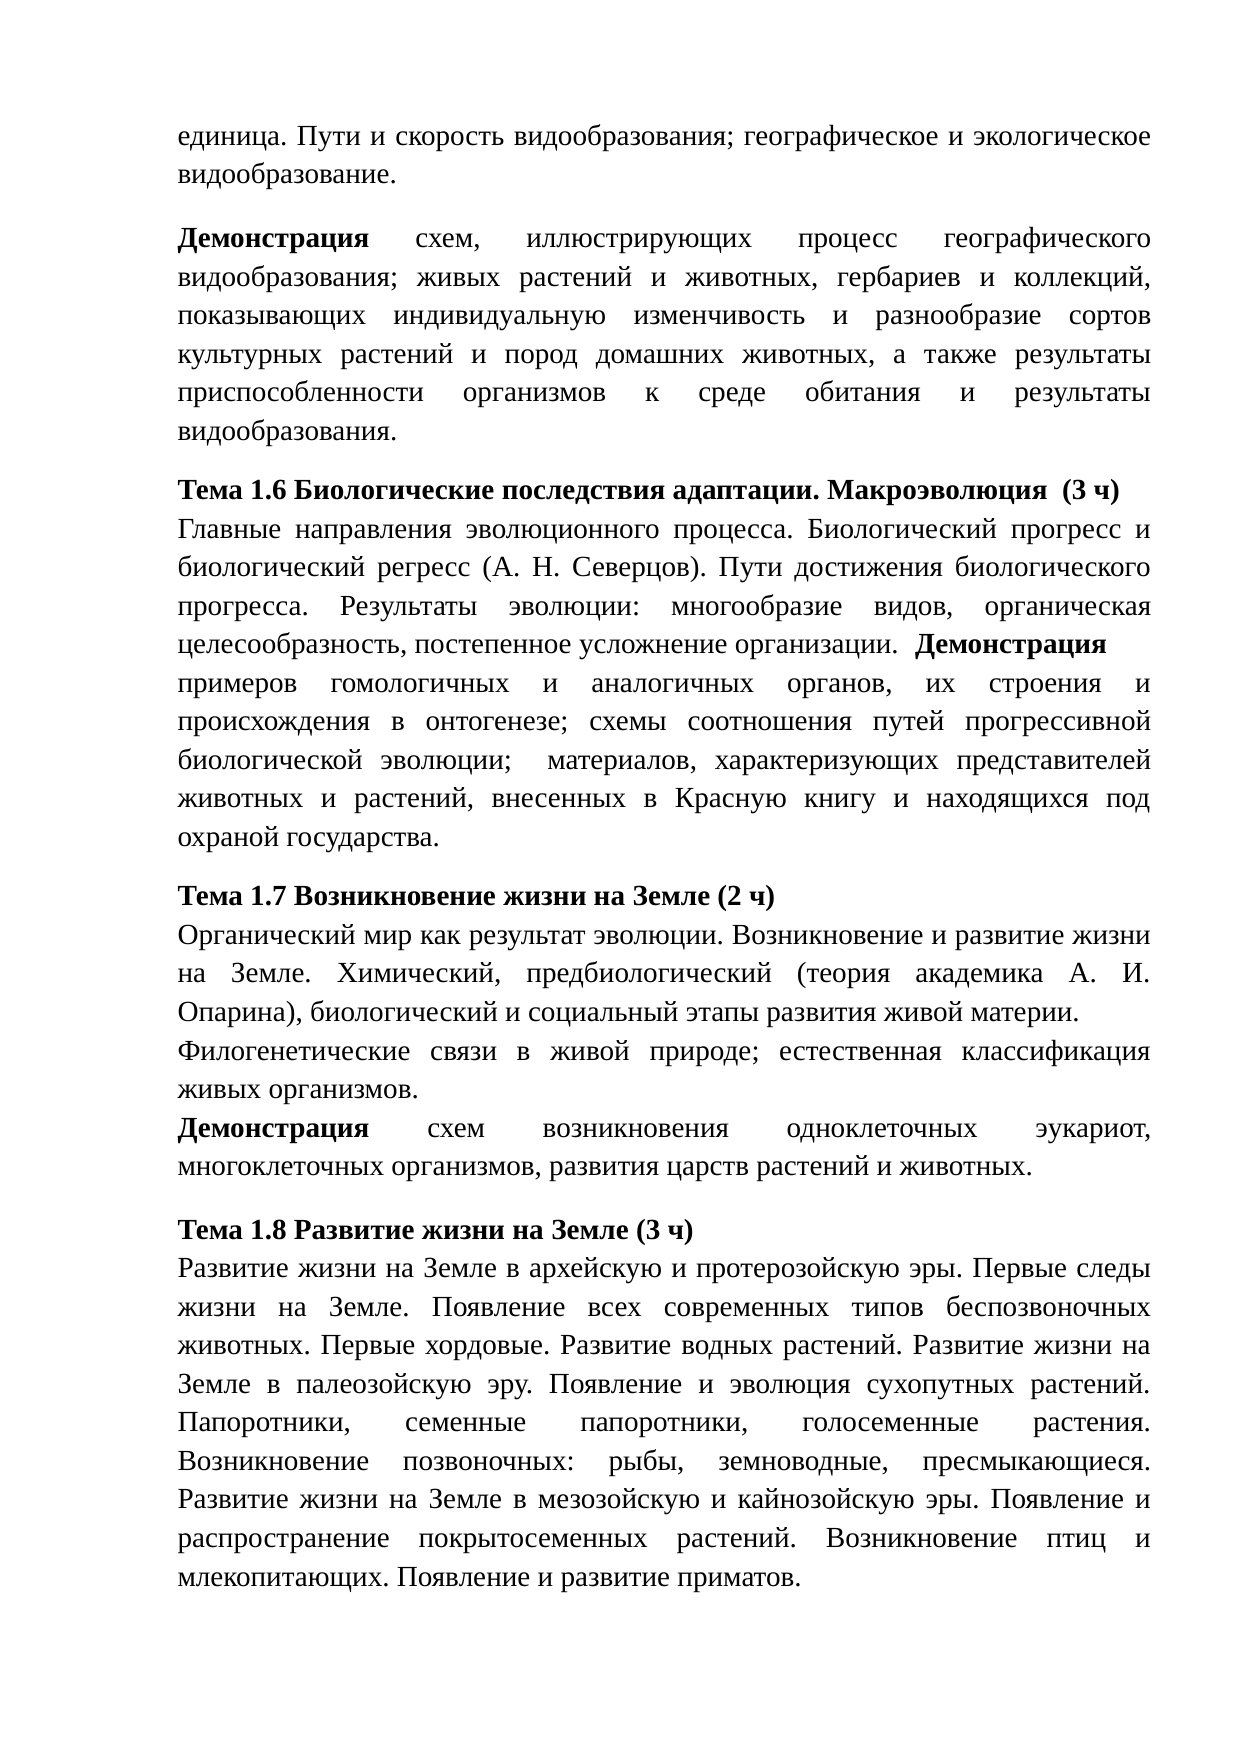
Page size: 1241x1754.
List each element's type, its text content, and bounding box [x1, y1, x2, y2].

text Тема 1.6 Биологические последствия адаптации. Макроэволюция (3 ч) [177, 472, 1152, 506]
text Филогенетические связи в живой природе; естественная классификация живых организмов. [177, 1033, 1152, 1105]
text Развитие жизни на Земле в архейскую и протерозойскую эры. Первые следы жизни на Земле. Появление всех современных типов беспозвоночных животных. Первые хордовые. Развитие водных растений. Развитие жизни на Земле в палеозойскую эру. Появление и эволюция сухопутных растений. Папоротники, семенные папоротники, голосеменные растения. Возникновение позвоночных: рыбы, земноводные, пресмыкающиеся. Развитие жизни на Земле в мезозойскую и кайнозойскую эры. Появление и распространение покрытосеменных растений. Возникновение птиц и млекопитающих. Появление и развитие приматов. [177, 1250, 1152, 1592]
text Тема 1.8 Развитие жизни на Земле (3 ч) [177, 1212, 1152, 1245]
text Главные направления эволюционного процесса. Биологический прогресс и биологический регресс (А. Н. Северцов). Пути достижения биологического прогресса. Результаты эволюции: многообразие видов, органическая целесообразность, постепенное усложнение организации. Демонстрация примеров гомологичных и аналогичных органов, их строения и происхождения в онтогенезе; схемы соотношения путей прогрессивной биологической эволюции; материалов, характеризующих представителей животных и растений, внесенных в Красную книгу и находящихся под охраной государства. [177, 511, 1152, 853]
text Демонстрация схем возникновения одноклеточных эукариот, многоклеточных организмов, развития царств растений и животных. [177, 1110, 1152, 1182]
text Демонстрация схем, иллюстрирующих процесс географического видообразования; живых растений и животных, гербариев и коллекций, показывающих индивидуальную изменчивость и разнообразие сортов культурных растений и пород домашних животных, а также результаты приспособленности организмов к среде обитания и результаты видообразования. [177, 220, 1152, 446]
text Тема 1.7 Возникновение жизни на Земле (2 ч) [177, 878, 1152, 912]
text Органический мир как результат эволюции. Возникновение и развитие жизни на Земле. Химический, предбиологический (теория академика А. И. Опарина), биологический и социальный этапы развития живой материи. [177, 917, 1152, 1028]
text единица. Пути и скорость видообразования; географическое и экологическое видообразование. [177, 118, 1152, 190]
